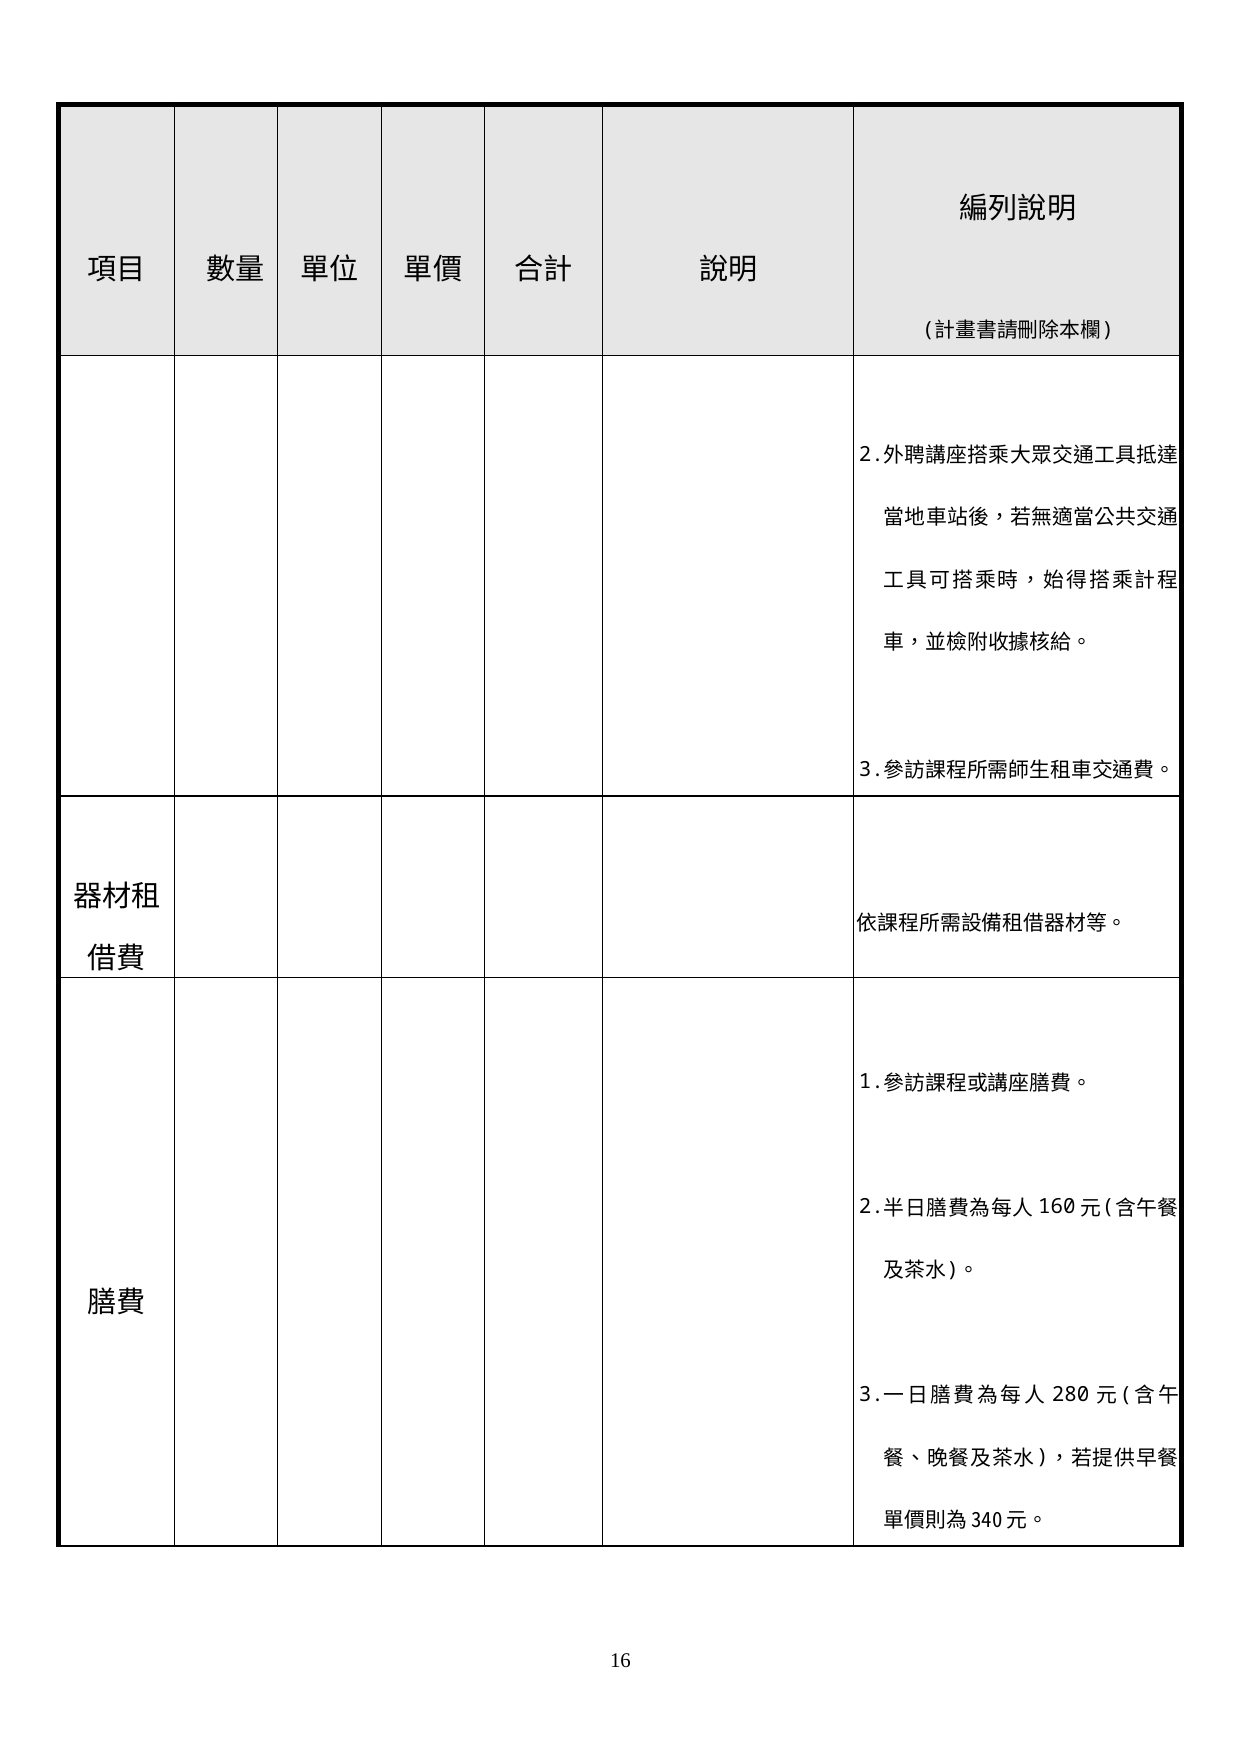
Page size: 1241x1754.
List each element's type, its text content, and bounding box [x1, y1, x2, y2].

table_cell [278, 797, 381, 977]
table_cell [603, 797, 853, 977]
table_header 單位 [278, 107, 381, 355]
table_cell [175, 978, 277, 1545]
table_cell [61, 356, 174, 795]
table_cell 參訪課程或講座膳費。 半日膳費為每人160元(含午餐及茶水)。 一日膳費為每人280元(含午餐、晚餐及茶水)，若提供早餐單價則為340元。 [854, 978, 1179, 1545]
table_cell 應覈實支給外聘講座飛機、高鐵、船舶、火車之經濟（標準）座（艙、車）位之往返交通費；駕駛自用汽車者，按必要路程之公里數每公里3元報支。 外聘講座搭乘大眾交通工具抵達當地車站後，若無適當公共交通工具可搭乘時，始得搭乘計程車，並檢附收據核給。 參訪課程所需師生租車交通費。 [854, 356, 1179, 795]
table_cell [278, 978, 381, 1545]
table_cell [603, 356, 853, 795]
table_cell 依課程所需設備租借器材等。 [854, 797, 1179, 977]
table_header 合計 [485, 107, 602, 355]
table_cell [175, 797, 277, 977]
table_cell [603, 978, 853, 1545]
table_cell 膳費 [61, 978, 174, 1545]
table_cell 器材租借費 [61, 797, 174, 977]
table_cell [485, 356, 602, 795]
table_header 說明 [603, 107, 853, 355]
table_header 數量 [175, 107, 277, 355]
table_header 單價 [382, 107, 484, 355]
table_cell [278, 356, 381, 795]
table_header 編列說明 (計畫書請刪除本欄) [854, 107, 1179, 355]
table_header 項目 [61, 107, 174, 355]
table_cell [485, 978, 602, 1545]
table_cell [485, 797, 602, 977]
table_cell [382, 356, 484, 795]
table_cell [175, 356, 277, 795]
table_cell [382, 978, 484, 1545]
table_cell [382, 797, 484, 977]
